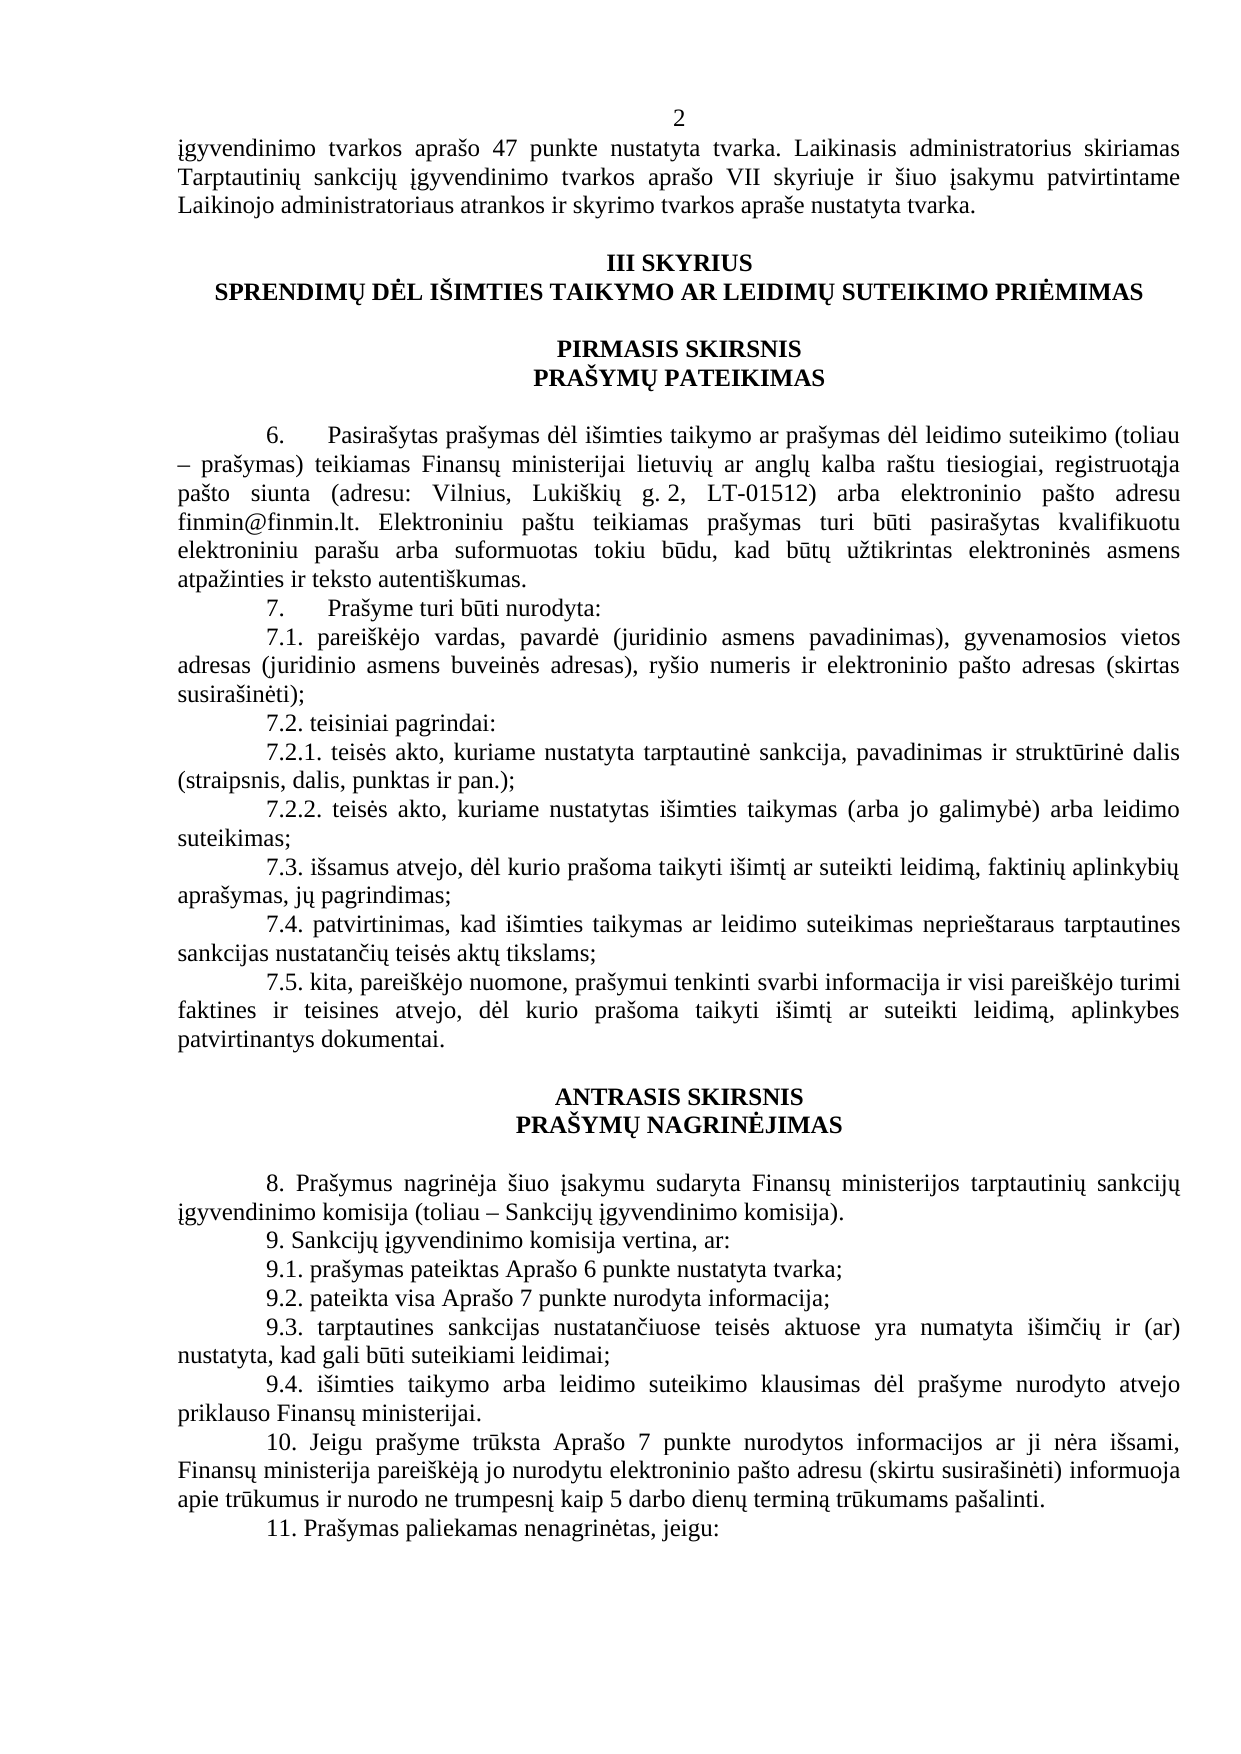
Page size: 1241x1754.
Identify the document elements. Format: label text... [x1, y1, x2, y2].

text 9. Sankcijų įgyvendinimo komisija vertina, ar: [177, 1225, 1181, 1254]
text įgyvendinimo tvarkos aprašo 47 punkte nustatyta tvarka. Laikinasis administratorius skiriamas Tarptautinių sankcijų įgyvendinimo tvarkos aprašo VII skyriuje ir šiuo įsakymu patvirtintame Laikinojo administratoriaus atrankos ir skyrimo tvarkos apraše nustatyta tvarka. [177, 133, 1181, 219]
text ANTRASIS SKIRSNIS [177, 1082, 1181, 1110]
text 7.1. pareiškėjo vardas, pavardė (juridinio asmens pavadinimas), gyvenamosios vietos adresas (juridinio asmens buveinės adresas), ryšio numeris ir elektroninio pašto adresas (skirtas susirašinėti); [177, 622, 1181, 708]
text 7.2.1. teisės akto, kuriame nustatyta tarptautinė sankcija, pavadinimas ir struktūrinė dalis (straipsnis, dalis, punktas ir pan.); [177, 737, 1181, 794]
text 7. Prašyme turi būti nurodyta: [177, 593, 1181, 622]
text 7.2.2. teisės akto, kuriame nustatytas išimties taikymas (arba jo galimybė) arba leidimo suteikimas; [177, 794, 1181, 852]
text SPRENDIMŲ DĖL IŠIMTIES TAIKYMO AR LEIDIMŲ SUTEIKIMO PRIĖMIMAS [177, 277, 1181, 305]
text PIRMASIS SKIRSNIS [177, 334, 1181, 363]
text 10. Jeigu prašyme trūksta Aprašo 7 punkte nurodytos informacijos ar ji nėra išsami, Finansų ministerija pareiškėją jo nurodytu elektroninio pašto adresu (skirtu susirašinėti) informuoja apie trūkumus ir nurodo ne trumpesnį kaip 5 darbo dienų terminą trūkumams pašalinti. [177, 1427, 1181, 1513]
text 7.3. išsamus atvejo, dėl kurio prašoma taikyti išimtį ar suteikti leidimą, faktinių aplinkybių aprašymas, jų pagrindimas; [177, 852, 1181, 909]
text 8. Prašymus nagrinėja šiuo įsakymu sudaryta Finansų ministerijos tarptautinių sankcijų įgyvendinimo komisija (toliau – Sankcijų įgyvendinimo komisija). [177, 1168, 1181, 1225]
text PRAŠYMŲ NAGRINĖJIMAS [177, 1110, 1181, 1139]
text 11. Prašymas paliekamas nenagrinėtas, jeigu: [177, 1513, 1181, 1542]
text 9.2. pateikta visa Aprašo 7 punkte nurodyta informacija; [177, 1283, 1181, 1312]
text 7.5. kita, pareiškėjo nuomone, prašymui tenkinti svarbi informacija ir visi pareiškėjo turimi faktines ir teisines atvejo, dėl kurio prašoma taikyti išimtį ar suteikti leidimą, aplinkybes patvirtinantys dokumentai. [177, 967, 1181, 1053]
text PRAŠYMŲ PATEIKIMAS [177, 363, 1181, 392]
text 9.3. tarptautines sankcijas nustatančiuose teisės aktuose yra numatyta išimčių ir (ar) nustatyta, kad gali būti suteikiami leidimai; [177, 1312, 1181, 1369]
text III SKYRIUS [177, 248, 1181, 277]
text 7.4. patvirtinimas, kad išimties taikymas ar leidimo suteikimas neprieštaraus tarptautines sankcijas nustatančių teisės aktų tikslams; [177, 909, 1181, 967]
text 9.4. išimties taikymo arba leidimo suteikimo klausimas dėl prašyme nurodyto atvejo priklauso Finansų ministerijai. [177, 1369, 1181, 1427]
text 9.1. prašymas pateiktas Aprašo 6 punkte nustatyta tvarka; [177, 1254, 1181, 1283]
text 6. Pasirašytas prašymas dėl išimties taikymo ar prašymas dėl leidimo suteikimo (toliau – prašymas) teikiamas Finansų ministerijai lietuvių ar anglų kalba raštu tiesiogiai, registruotąja pašto siunta (adresu: Vilnius, Lukiškių g. 2, LT-01512) arba elektroninio pašto adresu finmin@finmin.lt. Elektroniniu paštu teikiamas prašymas turi būti pasirašytas kvalifikuotu elektroniniu parašu arba suformuotas tokiu būdu, kad būtų užtikrintas elektroninės asmens atpažinties ir teksto autentiškumas. [177, 420, 1181, 593]
text 7.2. teisiniai pagrindai: [177, 708, 1181, 737]
